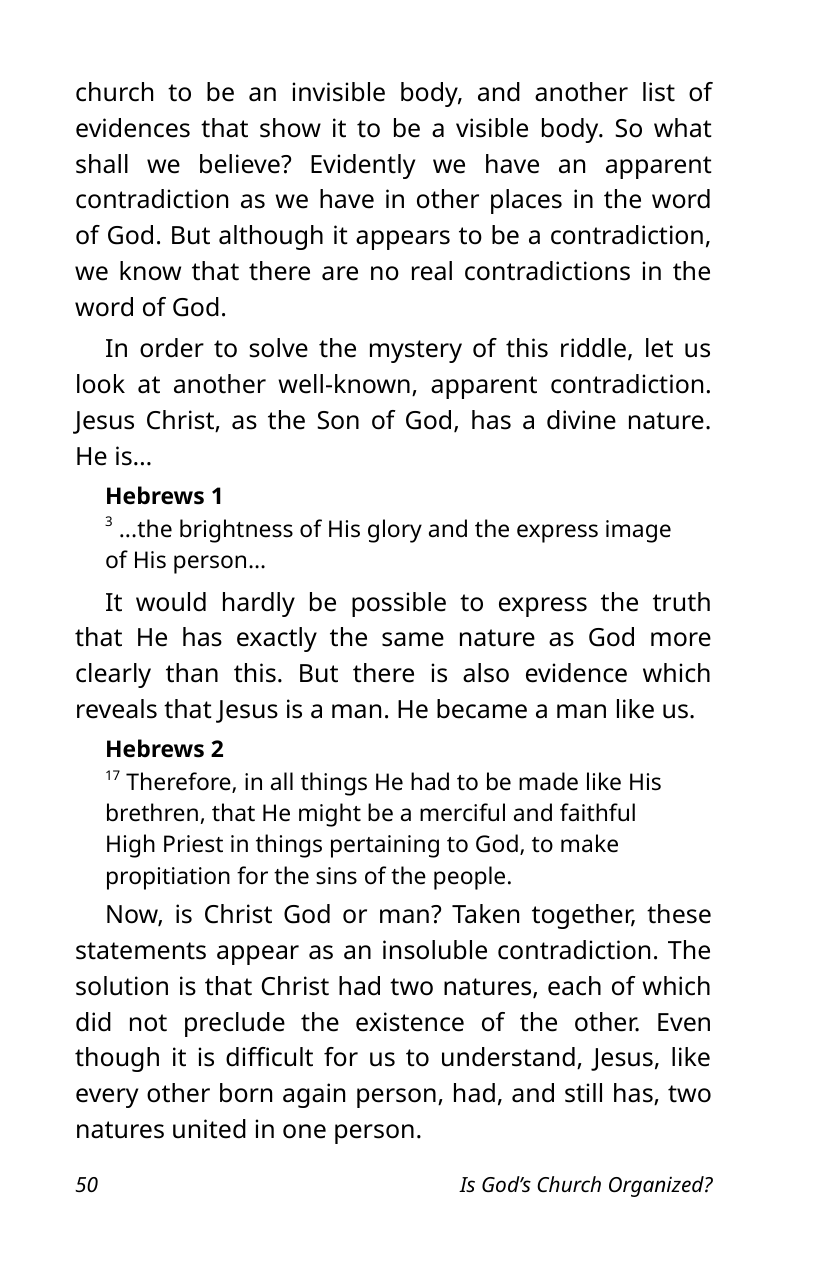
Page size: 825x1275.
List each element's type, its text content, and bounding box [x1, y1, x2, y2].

text 3 ...the brightness of His glory and the express image of His person… [105, 513, 682, 575]
text 17 Therefore, in all things He had to be made like His brethren, that He might be a merciful and faithful High Priest in things pertaining to God, to make propitiation for the sins of the people. [105, 766, 682, 891]
text It would hardly be possible to express the truth that He has exactly the same nature as God more clearly than this. But there is also evidence which reveals that Jesus is a man. He became a man like us. [75, 584, 712, 726]
text church to be an invisible body, and another list of evidences that show it to be a visible body. So what shall we believe? Evidently we have an apparent contradiction as we have in other places in the word of God. But although it appears to be a contradiction, we know that there are no real contradictions in the word of God. [75, 75, 712, 323]
text Now, is Christ God or man? Taken together, these statements appear as an insoluble contradiction. The solution is that Christ had two natures, each of which did not preclude the existence of the other. Even though it is difficult for us to understand, Jesus, like every other born again person, had, and still has, two natures united in one person. [75, 897, 712, 1145]
text In order to solve the mystery of this riddle, let us look at another well-known, apparent contradiction. Jesus Christ, as the Son of God, has a divine nature. He is… [75, 331, 712, 472]
text Hebrews 1 [105, 480, 712, 511]
text Hebrews 2 [105, 733, 712, 764]
